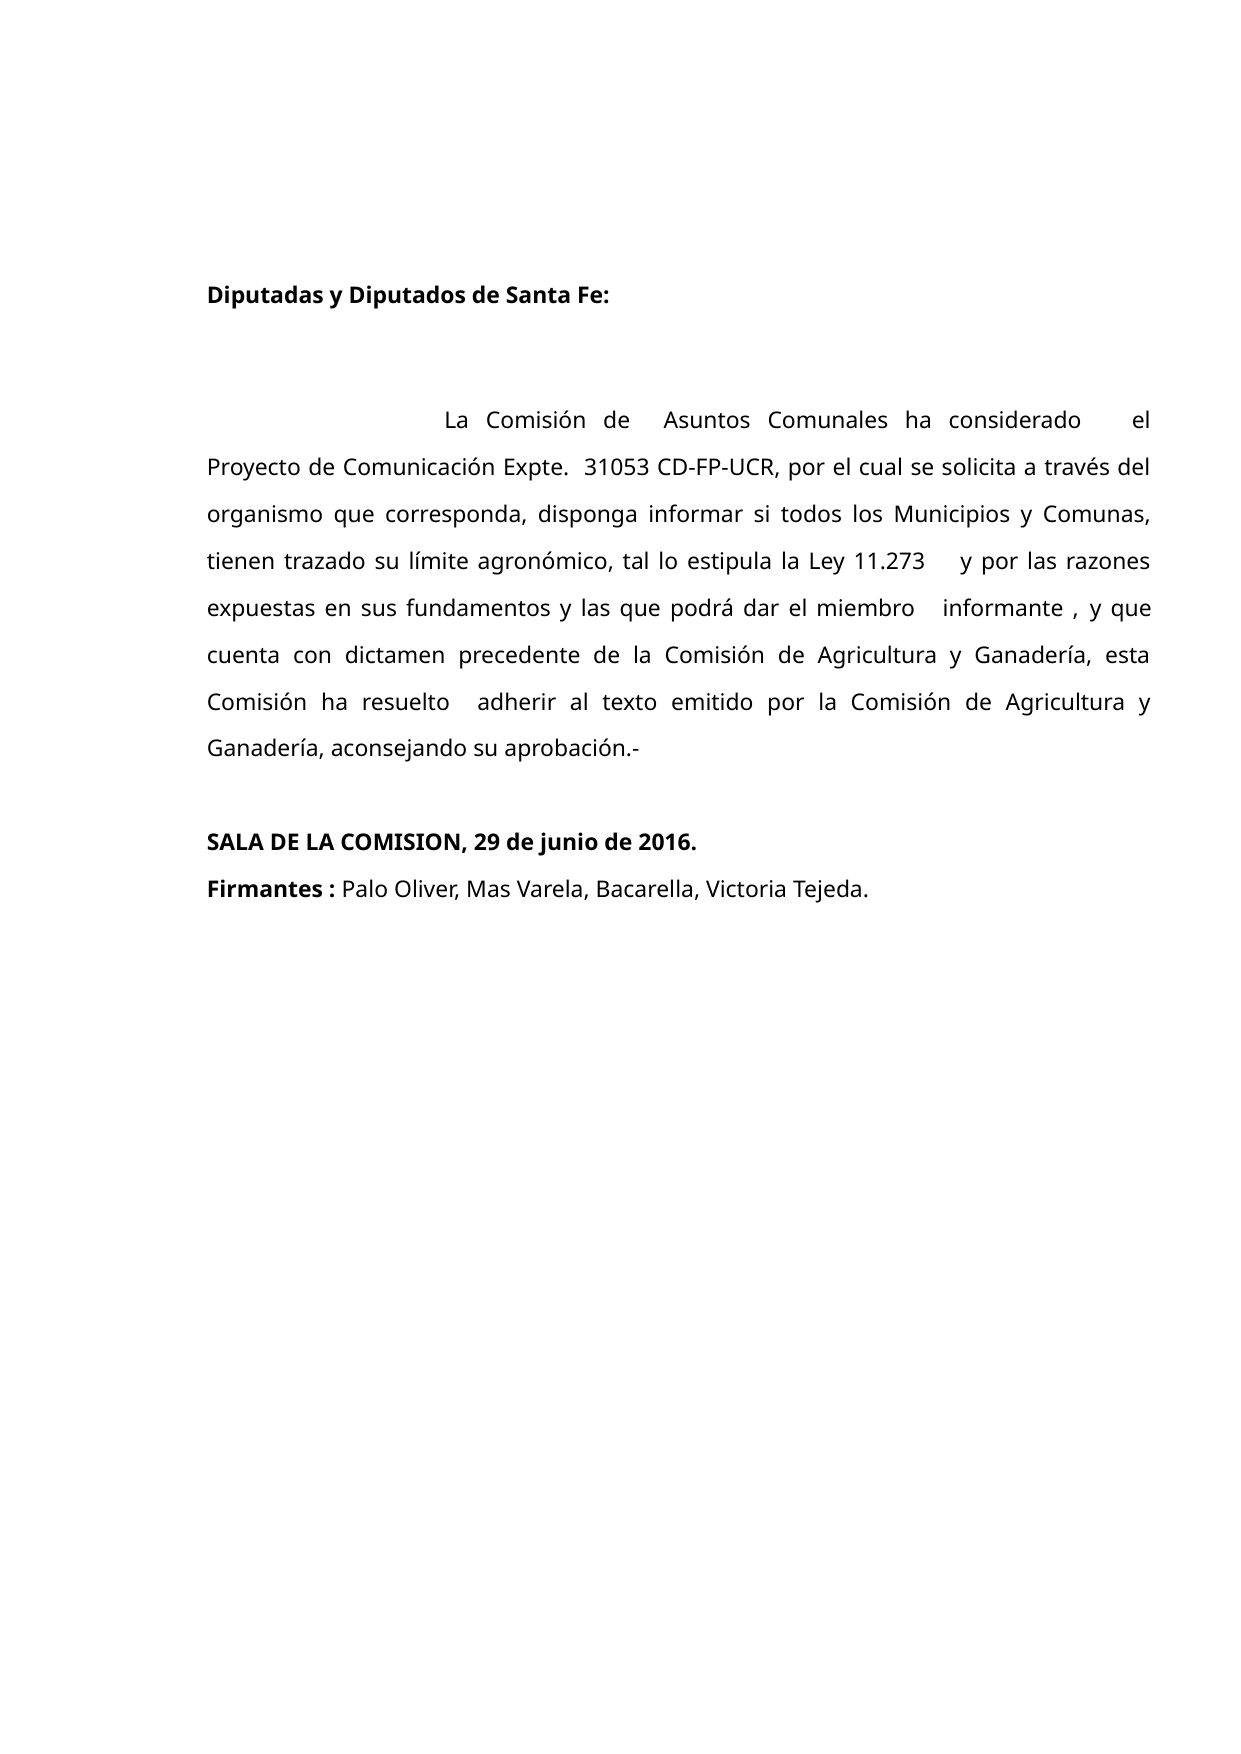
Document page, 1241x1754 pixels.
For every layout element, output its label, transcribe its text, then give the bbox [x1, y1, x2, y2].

text Diputadas y Diputados de Santa Fe: [207, 248, 1152, 311]
text Firmantes : Palo Oliver, Mas Varela, Bacarella, Victoria Tejeda. [207, 873, 1152, 904]
text La Comisión de Asuntos Comunales ha considerado el Proyecto de Comunicación Expte. 31053 CD-FP-UCR, por el cual se solicita a través del organismo que corresponda, disponga informar si todos los Municipios y Comunas, tienen trazado su límite agronómico, tal lo estipula la Ley 11.273 y por las razones expuestas en sus fundamentos y las que podrá dar el miembro informante , y que cuenta con dictamen precedente de la Comisión de Agricultura y Ganadería, esta Comisión ha resuelto adherir al texto emitido por la Comisión de Agricultura y Ganadería, aconsejando su aprobación.- [207, 404, 1152, 764]
text SALA DE LA COMISION, 29 de junio de 2016. [207, 826, 1152, 857]
